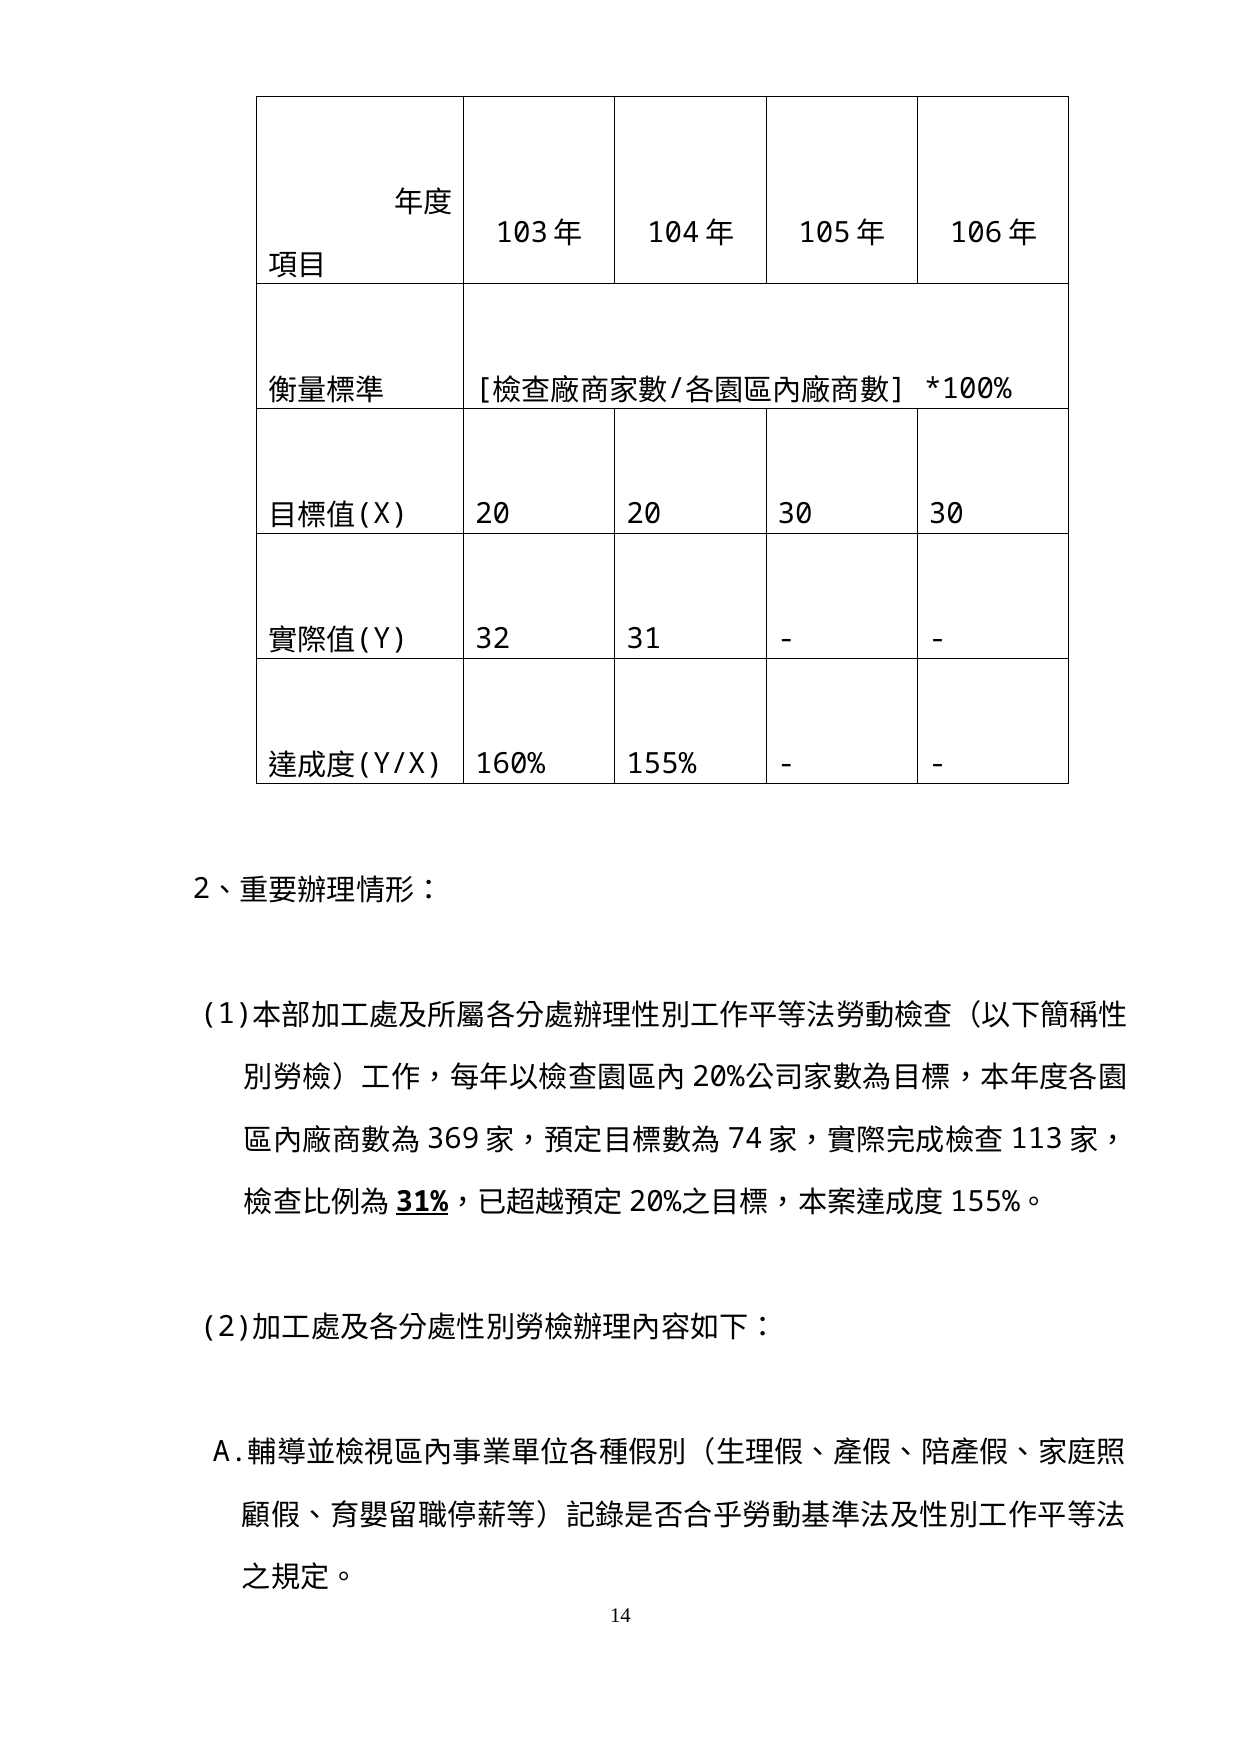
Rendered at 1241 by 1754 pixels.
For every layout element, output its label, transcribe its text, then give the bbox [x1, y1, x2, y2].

table_cell - [767, 659, 917, 783]
table_header 年度 項目 [257, 97, 463, 283]
table_cell 達成度(Y/X) [257, 659, 463, 783]
table_cell 30 [918, 409, 1068, 533]
table_cell - [918, 659, 1068, 783]
table_cell 30 [767, 409, 917, 533]
table_header 105年 [767, 97, 917, 283]
table_cell 32 [464, 534, 614, 658]
table_cell 衡量標準 [257, 284, 463, 408]
table_cell 155% [615, 659, 766, 783]
text 2、重要辦理情形： [192, 846, 1128, 908]
table_header 103年 [464, 97, 614, 283]
table_header 106年 [918, 97, 1068, 283]
table_cell 31 [615, 534, 766, 658]
table_cell 實際值(Y) [257, 534, 463, 658]
table_cell 目標值(X) [257, 409, 463, 533]
text (2)加工處及各分處性別勞檢辦理內容如下： [200, 1283, 1128, 1346]
table_header 104年 [615, 97, 766, 283]
table_cell - [918, 534, 1068, 658]
table_cell 20 [464, 409, 614, 533]
table_cell - [767, 534, 917, 658]
text A.輔導並檢視區內事業單位各種假別（生理假、產假、陪產假、家庭照顧假、育嬰留職停薪等）記錄是否合乎勞動基準法及性別工作平等法之規定。 [212, 1408, 1128, 1596]
table_cell 20 [615, 409, 766, 533]
text (1)本部加工處及所屬各分處辦理性別工作平等法勞動檢查（以下簡稱性別勞檢）工作，每年以檢查園區內20%公司家數為目標，本年度各園區內廠商數為369家，預定目標數為74家，實際完成檢查113家，檢查比例為31%，已超越預定20%之目標，本案達成度155%。 [200, 971, 1128, 1221]
table_cell [檢查廠商家數/各園區內廠商數] *100% [464, 284, 1068, 408]
table_cell 160% [464, 659, 614, 783]
